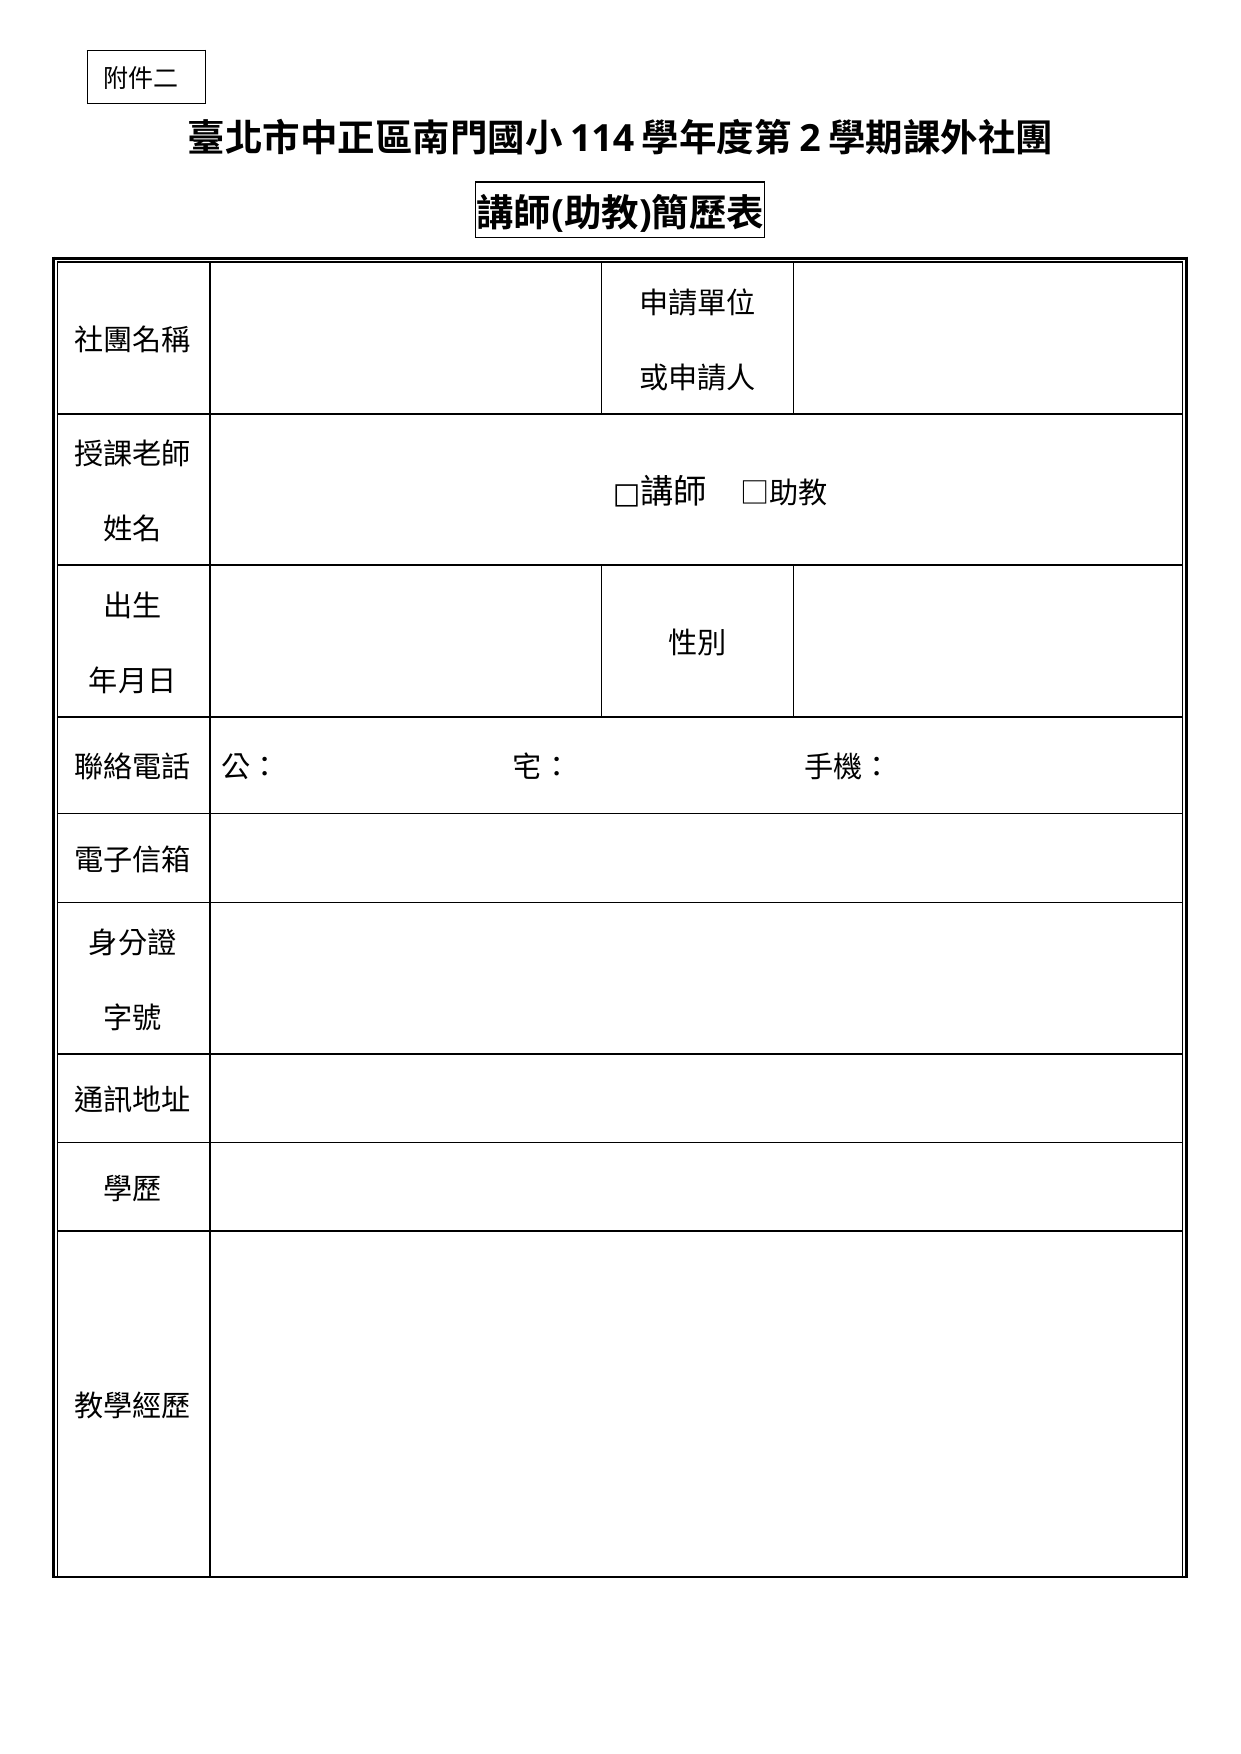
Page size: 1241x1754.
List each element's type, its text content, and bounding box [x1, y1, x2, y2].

table_cell [794, 566, 1182, 716]
table_cell [211, 566, 601, 716]
text [765, 181, 1165, 238]
table_cell □講師 □助教 [601, 415, 1182, 564]
table_cell 公： 宅： 手機： [211, 718, 1182, 813]
table_header 申請單位 或申請人 [602, 263, 793, 413]
table_cell 授課老師姓名 [58, 415, 209, 564]
table_cell [211, 415, 601, 564]
table_header [211, 263, 601, 413]
table_cell [211, 1143, 1182, 1230]
table_cell 性別 [602, 566, 793, 716]
table_cell 聯絡電話 [58, 718, 209, 813]
table_header 社團名稱 [58, 263, 209, 413]
table_cell [211, 814, 1182, 901]
text 附件二 [103, 58, 190, 95]
text 講師(助教)簡歷表 [476, 183, 764, 237]
table_cell 通訊地址 [58, 1055, 209, 1142]
table_cell 電子信箱 [58, 814, 209, 901]
table_cell [211, 903, 1182, 1053]
table_header [794, 263, 1182, 413]
table_cell 教學經歷 [58, 1232, 209, 1576]
table_cell 學歷 [58, 1143, 209, 1230]
table_cell 身分證 字號 [58, 903, 209, 1053]
text [75, 181, 475, 238]
table_cell [211, 1055, 1182, 1142]
text 臺北市中正區南門國小114學年度第2學期課外社團 [75, 108, 1165, 163]
table_cell [211, 1232, 1182, 1576]
table_cell 出生 年月日 [58, 566, 209, 716]
text [88, 51, 205, 103]
